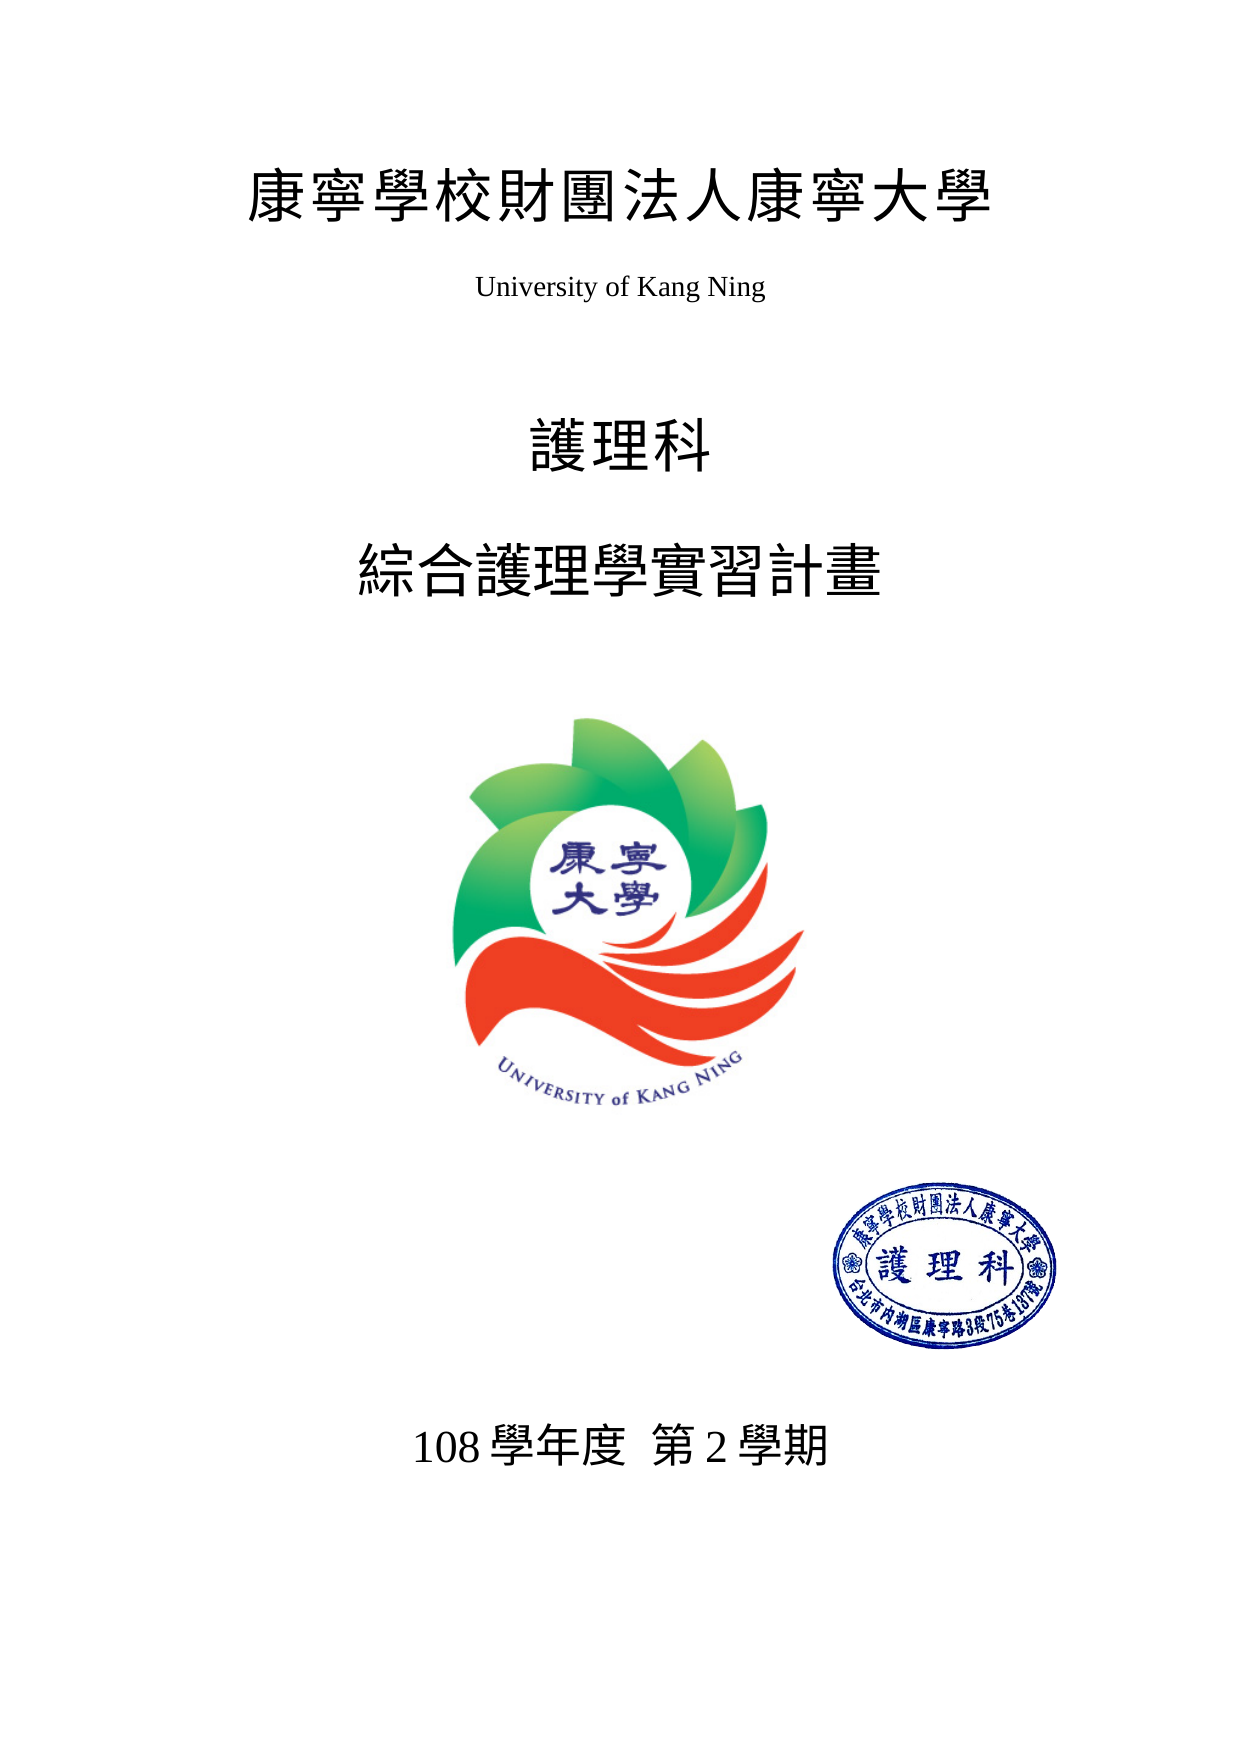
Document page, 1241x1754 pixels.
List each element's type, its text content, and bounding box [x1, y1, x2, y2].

text 護理科 [148, 369, 1092, 494]
text 108學年度 第2學期 [148, 1369, 1092, 1494]
text University of Kang Ning [148, 244, 1092, 307]
text 綜合護理學實習計畫 [148, 494, 1092, 619]
text 康寧學校財團法人康寧大學 [148, 119, 1092, 244]
